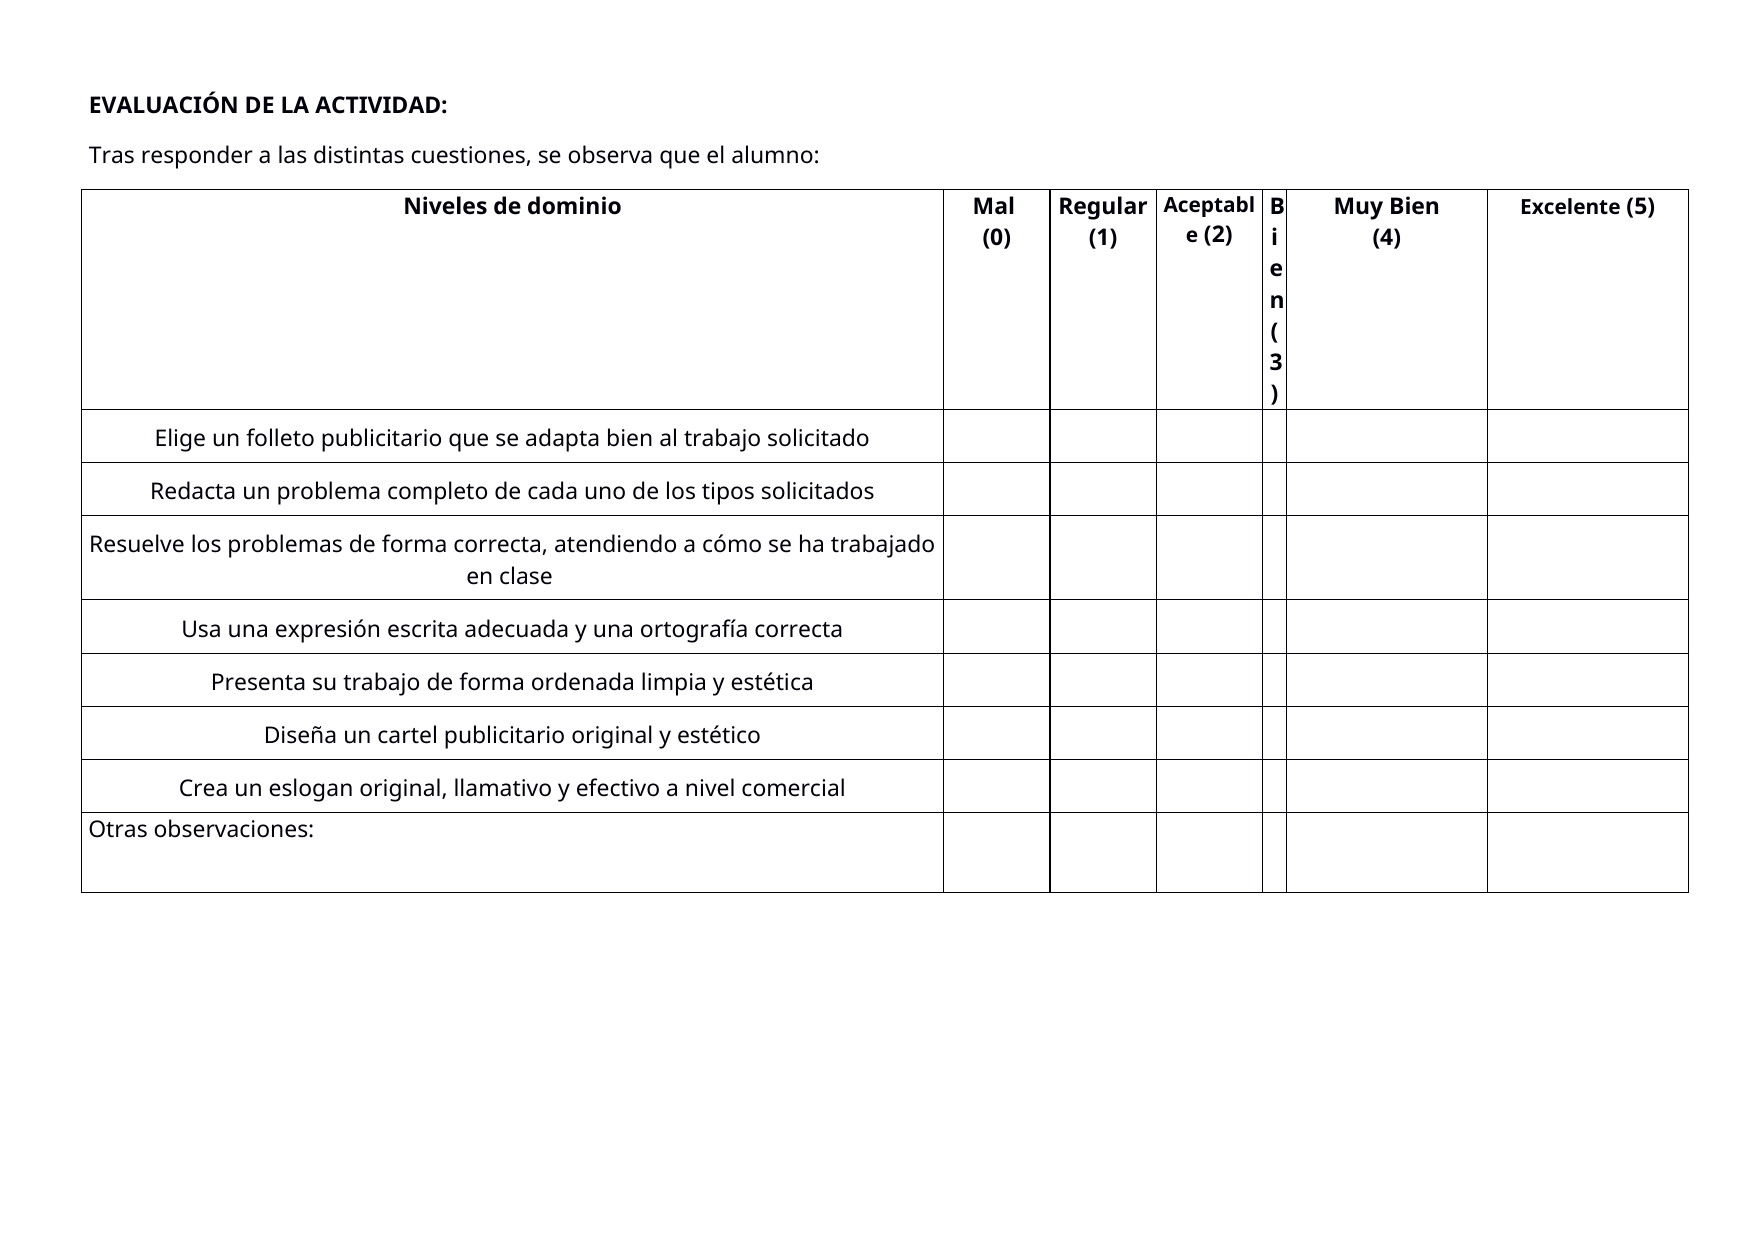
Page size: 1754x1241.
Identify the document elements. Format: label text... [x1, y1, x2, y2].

table_cell [1287, 410, 1487, 462]
table_cell Crea un eslogan original, llamativo y efectivo a nivel comercial [82, 760, 943, 812]
table_cell [1157, 707, 1262, 759]
table_cell Presenta su trabajo de forma ordenada limpia y estética [82, 654, 943, 706]
table_cell [1488, 516, 1688, 599]
table_cell [1051, 654, 1156, 706]
table_cell [1287, 654, 1487, 706]
table_cell [1287, 707, 1487, 759]
table_cell [1488, 813, 1688, 892]
table_cell [1488, 707, 1688, 759]
table_cell [944, 654, 1049, 706]
table_cell [1051, 516, 1156, 599]
table_header Excelente (5) [1488, 190, 1688, 409]
table_header Niveles de dominio [82, 190, 943, 409]
table_cell [944, 410, 1049, 462]
table_cell [1263, 707, 1286, 759]
table_cell [1488, 463, 1688, 515]
table_cell [1157, 760, 1262, 812]
table_cell [1157, 516, 1262, 599]
table_cell [944, 707, 1049, 759]
table_cell [1157, 463, 1262, 515]
table_cell [1287, 600, 1487, 652]
table_cell [1263, 600, 1286, 652]
table_cell [1488, 600, 1688, 652]
table_cell [1157, 813, 1262, 892]
table_cell [1263, 463, 1286, 515]
table_cell [1051, 707, 1156, 759]
table_header Bien (3) [1263, 190, 1286, 409]
table_cell [944, 760, 1049, 812]
table_cell [1287, 813, 1487, 892]
table_cell Usa una expresión escrita adecuada y una ortografía correcta [82, 600, 943, 652]
table_cell [1157, 654, 1262, 706]
table_cell [944, 813, 1049, 892]
table_cell Elige un folleto publicitario que se adapta bien al trabajo solicitado [82, 410, 943, 462]
table_cell [1157, 600, 1262, 652]
table_cell [944, 463, 1049, 515]
table_header Regular (1) [1051, 190, 1156, 409]
table_cell [1263, 410, 1286, 462]
table_cell [1263, 813, 1286, 892]
table_cell [1051, 600, 1156, 652]
text EVALUACIÓN DE LA ACTIVIDAD: [89, 89, 1695, 120]
table_header Aceptable (2) [1157, 190, 1262, 409]
table_cell [1263, 516, 1286, 599]
table_cell [1051, 813, 1156, 892]
table_cell [1488, 410, 1688, 462]
table_cell Diseña un cartel publicitario original y estético [82, 707, 943, 759]
table_cell Otras observaciones: [82, 813, 943, 892]
table_cell [1157, 410, 1262, 462]
table_header Mal (0) [944, 190, 1049, 409]
table_cell [1287, 463, 1487, 515]
table_cell Resuelve los problemas de forma correcta, atendiendo a cómo se ha trabajado en clase [82, 516, 943, 599]
table_cell [1263, 760, 1286, 812]
table_cell [1051, 410, 1156, 462]
table_cell [1287, 516, 1487, 599]
table_cell [1488, 760, 1688, 812]
table_cell Redacta un problema completo de cada uno de los tipos solicitados [82, 463, 943, 515]
table_cell [1051, 463, 1156, 515]
table_header Muy Bien (4) [1287, 190, 1487, 409]
table_cell [1051, 760, 1156, 812]
text Tras responder a las distintas cuestiones, se observa que el alumno: [89, 139, 1695, 170]
table_cell [944, 600, 1049, 652]
table_cell [1263, 654, 1286, 706]
table_cell [1287, 760, 1487, 812]
table_cell [1488, 654, 1688, 706]
table_cell [944, 516, 1049, 599]
